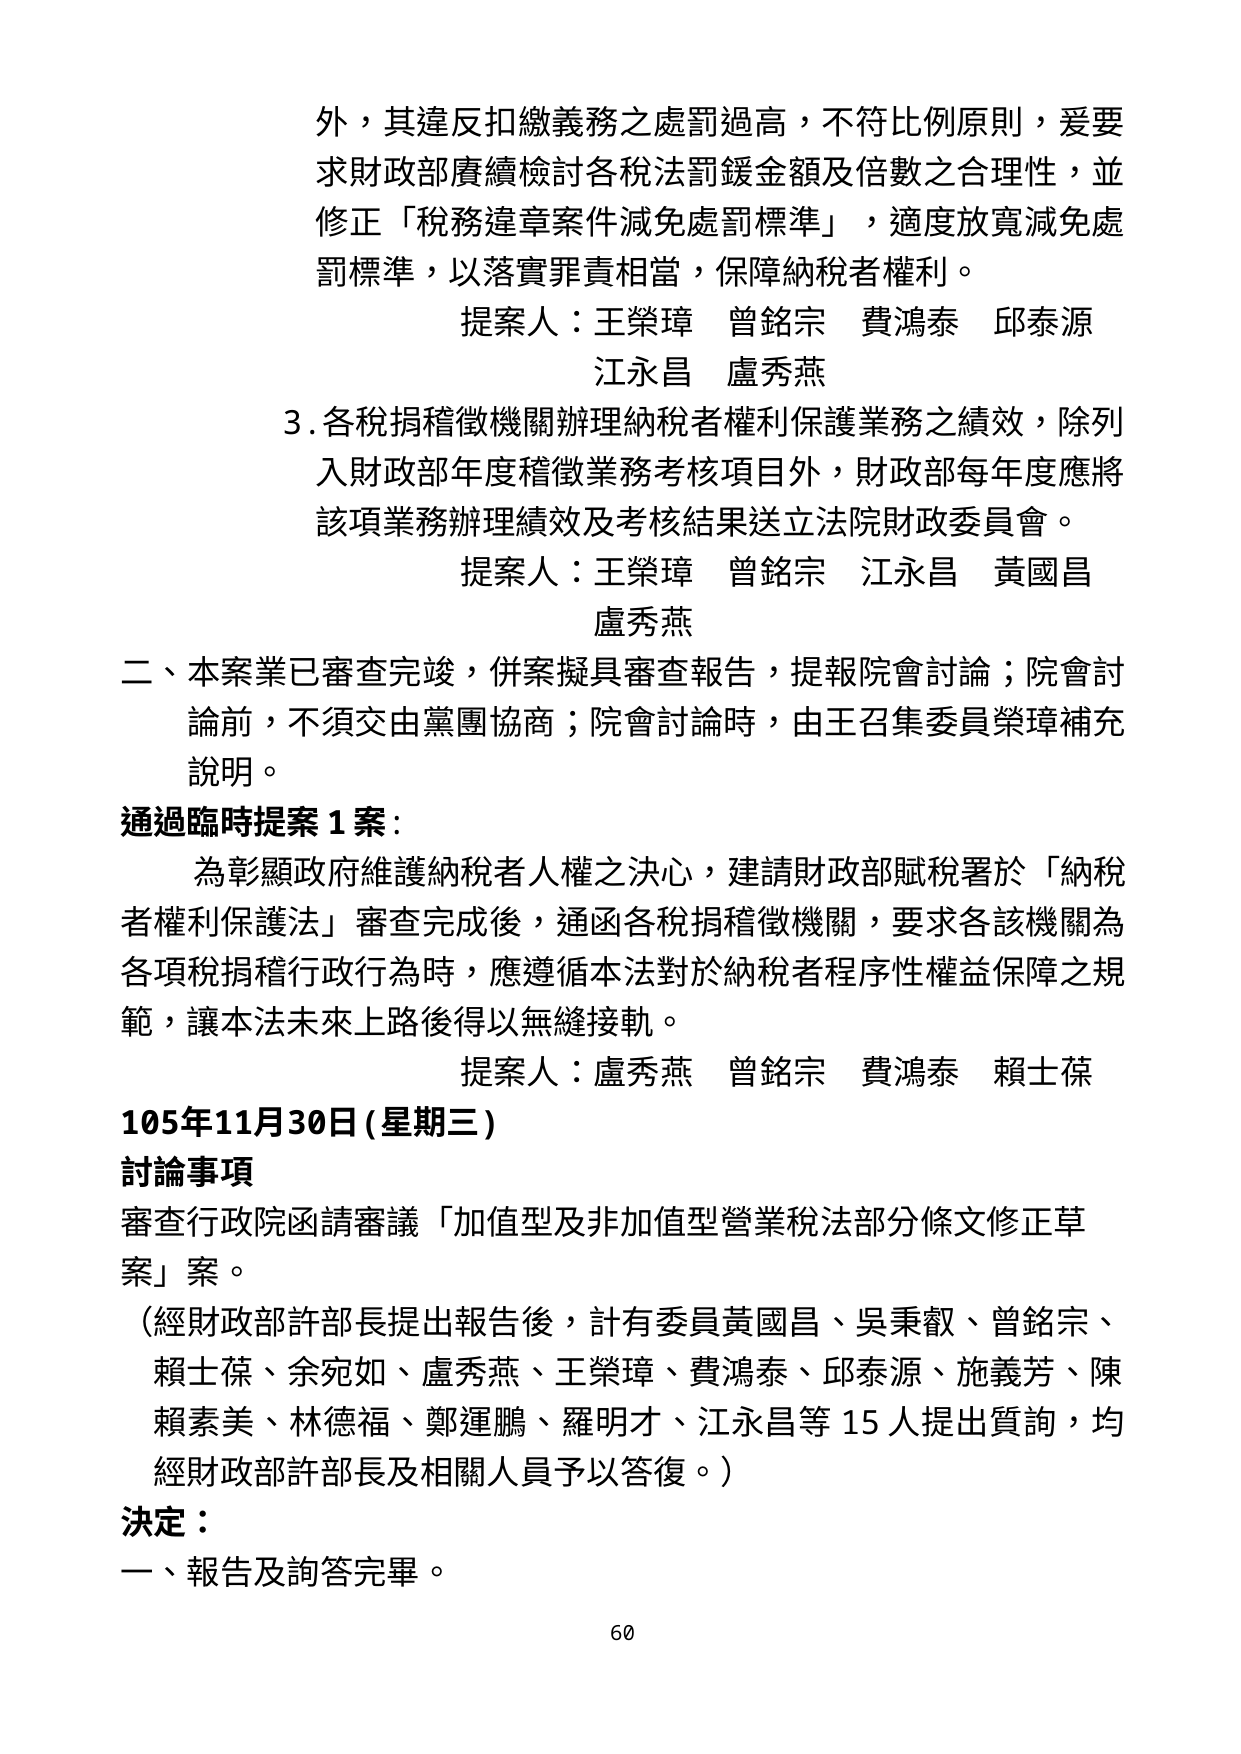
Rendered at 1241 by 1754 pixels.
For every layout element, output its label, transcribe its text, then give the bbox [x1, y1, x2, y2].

text 105年11月30日(星期三) [120, 1094, 1125, 1144]
text 決定： [120, 1494, 1125, 1544]
text 提案人：盧秀燕 曾銘宗 費鴻泰 賴士葆 [460, 1044, 1125, 1094]
text 提案人：王榮璋 曾銘宗 江永昌 黃國昌 [460, 544, 1125, 594]
text （經財政部許部長提出報告後，計有委員黃國昌、吳秉叡、曾銘宗、賴士葆、余宛如、盧秀燕、王榮璋、費鴻泰、邱泰源、施義芳、陳賴素美、林德福、鄭運鵬、羅明才、江永昌等15人提出質詢，均經財政部許部長及相關人員予以答復。） [120, 1294, 1125, 1494]
text 一、報告及詢答完畢。 [120, 1544, 1125, 1594]
text 通過臨時提案1案: [120, 794, 1127, 844]
text 審查行政院函請審議「加值型及非加值型營業稅法部分條文修正草案」案。 [120, 1194, 1125, 1294]
text 二、本案業已審查完竣，併案擬具審查報告，提報院會討論；院會討論前，不須交由黨團協商；院會討論時，由王召集委員榮璋補充說明。 [120, 644, 1127, 794]
text 3.各稅捐稽徵機關辦理納稅者權利保護業務之績效，除列入財政部年度稽徵業務考核項目外，財政部每年度應將該項業務辦理績效及考核結果送立法院財政委員會。 [282, 394, 1125, 544]
text 討論事項 [120, 1144, 1125, 1194]
text 提案人：王榮璋 曾銘宗 費鴻泰 邱泰源 [460, 294, 1125, 344]
text 外，其違反扣繳義務之處罰過高，不符比例原則，爰要求財政部賡續檢討各稅法罰鍰金額及倍數之合理性，並修正「稅務違章案件減免處罰標準」，適度放寬減免處罰標準，以落實罪責相當，保障納稅者權利。 [282, 94, 1125, 294]
text 盧秀燕 [460, 594, 1125, 644]
text 為彰顯政府維護納稅者人權之決心，建請財政部賦稅署於「納稅者權利保護法」審查完成後，通函各稅捐稽徵機關，要求各該機關為各項稅捐稽行政行為時，應遵循本法對於納稅者程序性權益保障之規範，讓本法未來上路後得以無縫接軌。 [120, 844, 1127, 1044]
text 江永昌 盧秀燕 [460, 344, 1125, 394]
